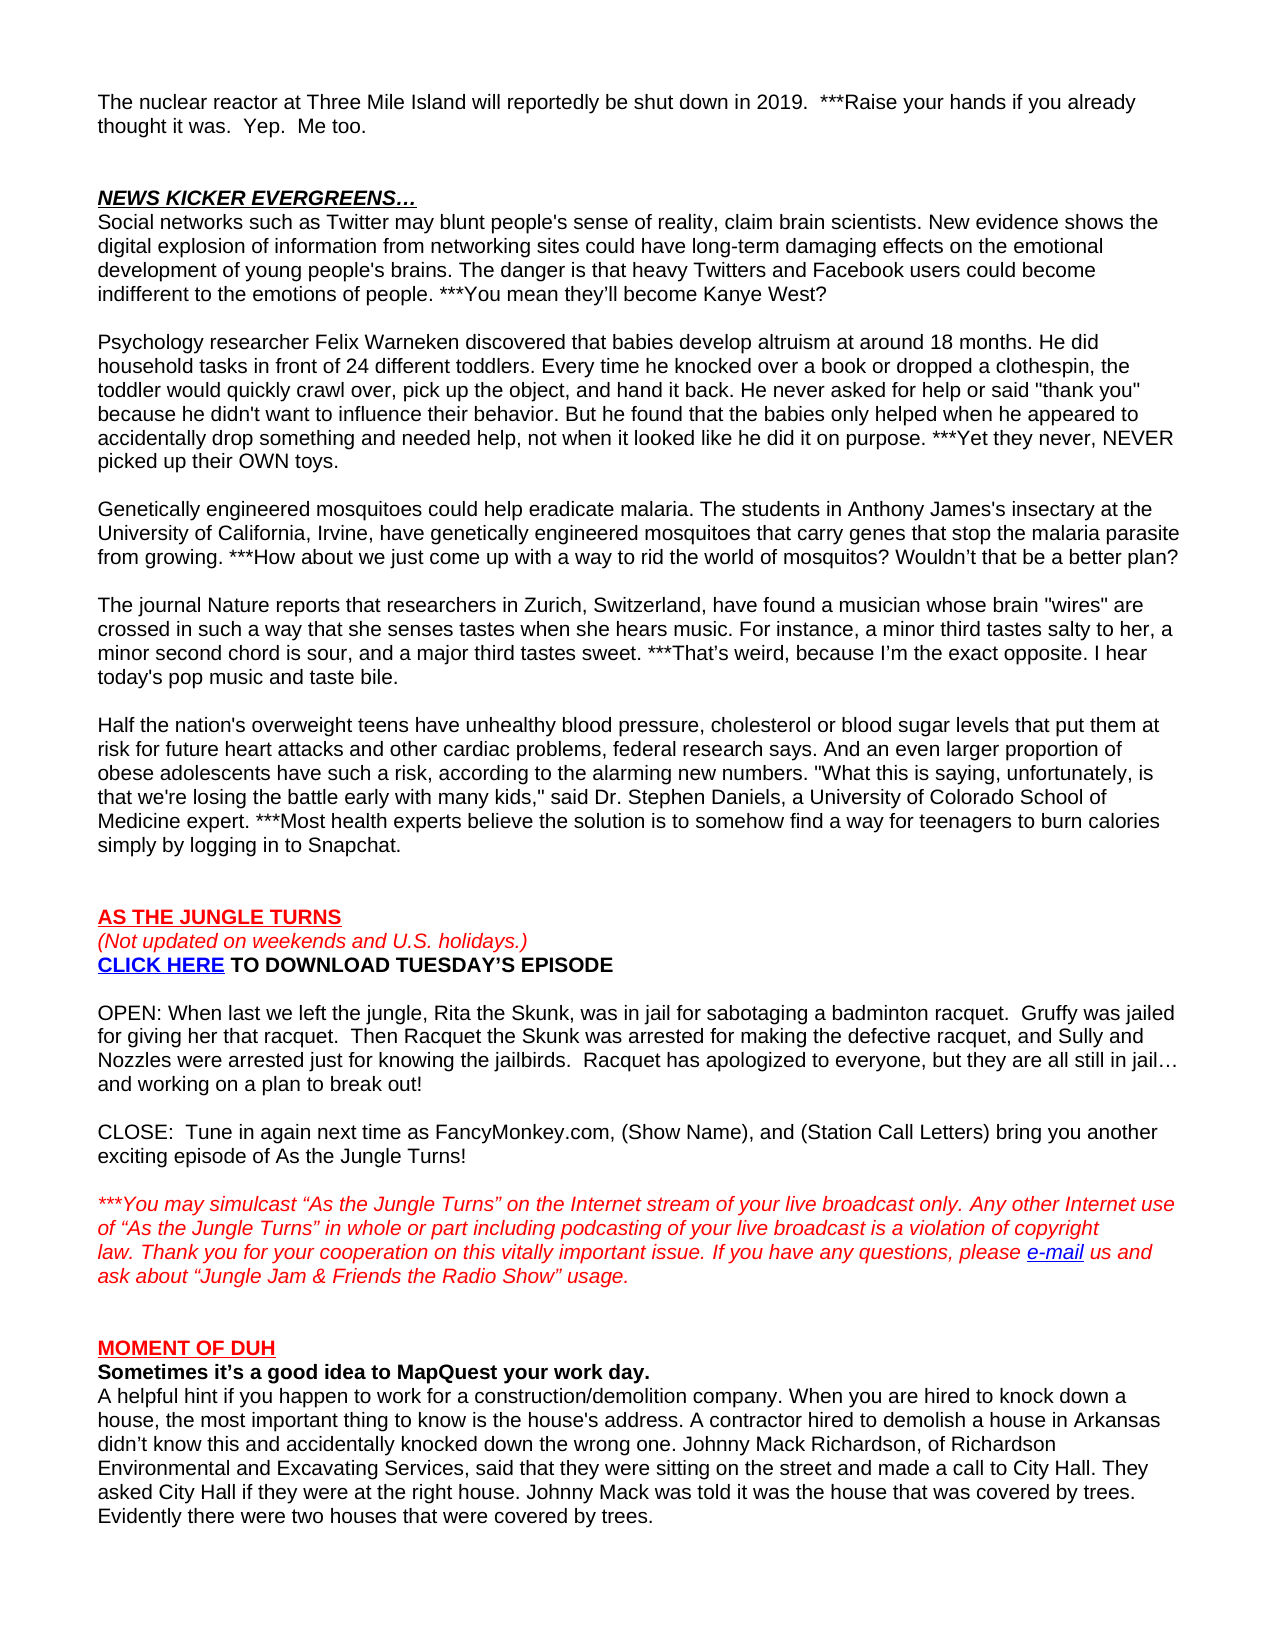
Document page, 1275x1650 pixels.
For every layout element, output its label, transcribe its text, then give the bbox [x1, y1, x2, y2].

text OPEN: When last we left the jungle, Rita the Skunk, was in jail for sabotaging a badminton racquet. Gruffy was jailed for giving her that racquet. Then Racquet the Skunk was arrested for making the defective racquet, and Sully and Nozzles were arrested just for knowing the jailbirds. Racquet has apologized to everyone, but they are all still in jail… and working on a plan to break out! [97, 1000, 1185, 1096]
text The journal Nature reports that researchers in Zurich, Switzerland, have found a musician whose brain "wires" are crossed in such a way that she senses tastes when she hears music. For instance, a minor third tastes salty to her, a minor second chord is sour, and a major third tastes sweet. ***That’s weird, because I’m the exact opposite. I hear today's pop music and taste bile. [97, 593, 1185, 689]
text Social networks such as Twitter may blunt people's sense of reality, claim brain scientists. New evidence shows the digital explosion of information from networking sites could have long-term damaging effects on the emotional development of young people's brains. The danger is that heavy Twitters and Facebook users could become indifferent to the emotions of people. ***You mean they’ll become Kanye West? [97, 210, 1185, 306]
text AS THE JUNGLE TURNS [97, 904, 1185, 928]
text MOMENT OF DUH [97, 1336, 1185, 1360]
text The nuclear reactor at Three Mile Island will reportedly be shut down in 2019. ***Raise your hands if you already thought it was. Yep. Me too. [97, 90, 1185, 138]
text NEWS KICKER EVERGREENS… [97, 186, 1185, 210]
subtitle (Not updated on weekends and U.S. holidays.) [97, 928, 1185, 952]
text ***You may simulcast “As the Jungle Turns” on the Internet stream of your live broadcast only. Any other Internet use of “As the Jungle Turns” in whole or part including podcasting of your live broadcast is a violation of copyright law. Thank you for your cooperation on this vitally important issue. If you have any questions, please e-mail us and ask about “Jungle Jam & Friends the Radio Show” usage. [97, 1192, 1185, 1288]
text A helpful hint if you happen to work for a construction/demolition company. When you are hired to knock down a house, the most important thing to know is the house's address. A contractor hired to demolish a house in Arkansas didn’t know this and accidentally knocked down the wrong one. Johnny Mack Richardson, of Richardson Environmental and Excavating Services, said that they were sitting on the street and made a call to City Hall. They asked City Hall if they were at the right house. Johnny Mack was told it was the house that was covered by trees. Evidently there were two houses that were covered by trees. [97, 1384, 1185, 1527]
text Sometimes it’s a good idea to MapQuest your work day. [97, 1360, 1185, 1384]
text CLICK HERE TO DOWNLOAD TUESDAY’S EPISODE [97, 952, 1185, 976]
text Half the nation's overweight teens have unhealthy blood pressure, cholesterol or blood sugar levels that put them at risk for future heart attacks and other cardiac problems, federal research says. And an even larger proportion of obese adolescents have such a risk, according to the alarming new numbers. "What this is saying, unfortunately, is that we're losing the battle early with many kids," said Dr. Stephen Daniels, a University of Colorado School of Medicine expert. ***Most health experts believe the solution is to somehow find a way for teenagers to burn calories simply by logging in to Snapchat. [97, 713, 1185, 857]
text CLOSE: Tune in again next time as FancyMonkey.com, (Show Name), and (Station Call Letters) bring you another exciting episode of As the Jungle Turns! [97, 1120, 1185, 1168]
text Genetically engineered mosquitoes could help eradicate malaria. The students in Anthony James's insectary at the University of California, Irvine, have genetically engineered mosquitoes that carry genes that stop the malaria parasite from growing. ***How about we just come up with a way to rid the world of mosquitos? Wouldn’t that be a better plan? [97, 497, 1185, 569]
text Psychology researcher Felix Warneken discovered that babies develop altruism at around 18 months. He did household tasks in front of 24 different toddlers. Every time he knocked over a book or dropped a clothespin, the toddler would quickly crawl over, pick up the object, and hand it back. He never asked for help or said "thank you" because he didn't want to influence their behavior. But he found that the babies only helped when he appeared to accidentally drop something and needed help, not when it looked like he did it on purpose. ***Yet they never, NEVER picked up their OWN toys. [97, 329, 1185, 473]
